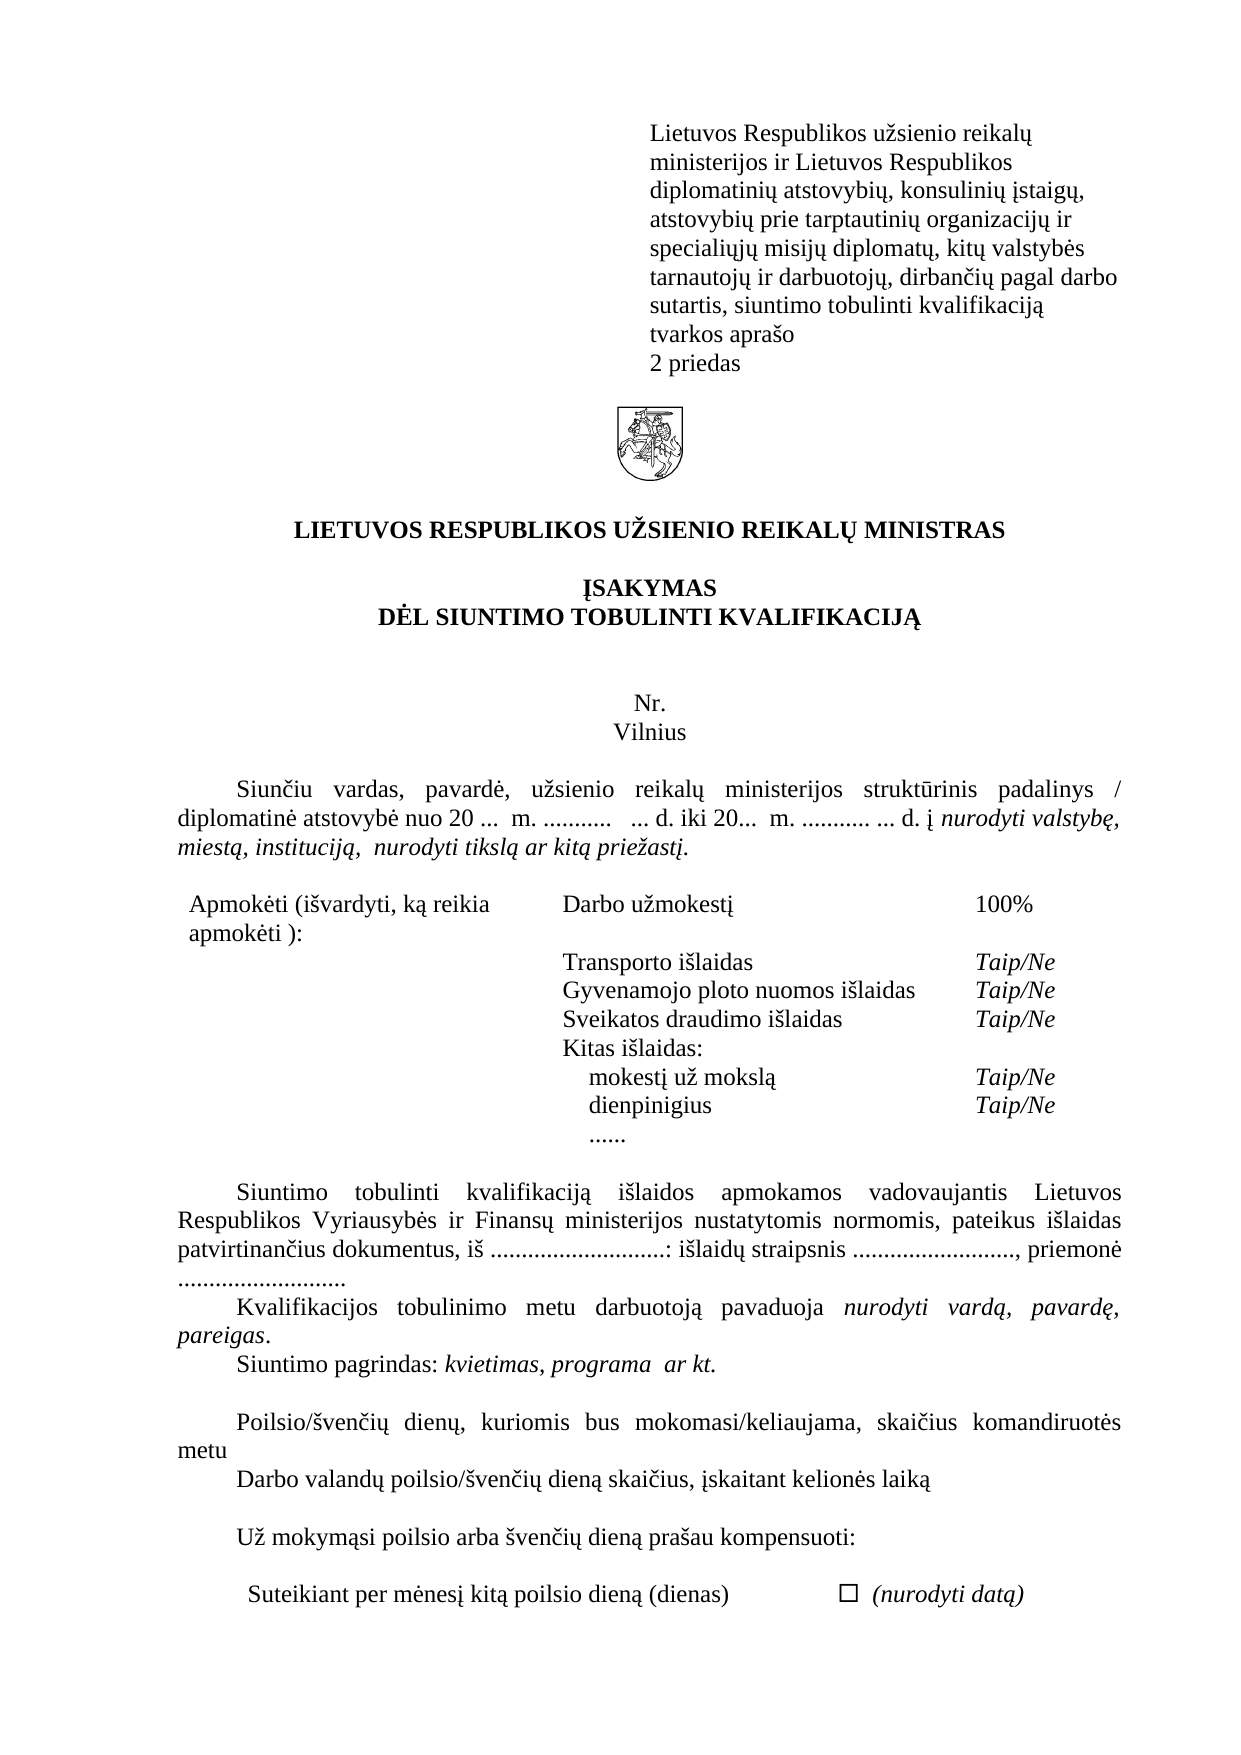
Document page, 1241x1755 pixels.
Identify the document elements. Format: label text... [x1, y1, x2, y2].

table_header Darbo užmokestį [551, 889, 963, 947]
table_cell Taip/Ne [964, 947, 1122, 976]
text Siuntimo tobulinti kvalifikaciją išlaidos apmokamos vadovaujantis Lietuvos Respublikos Vyriausybės ir Finansų ministerijos nustatytomis normomis, pateikus išlaidas patvirtinančius dokumentus, iš ............................: išlaidų straipsnis .........................., priemonė ........................... [177, 1177, 1122, 1292]
table_cell dienpinigius [551, 1091, 963, 1119]
text sutartis, siuntimo tobulinti kvalifikaciją tvarkos aprašo [649, 291, 1122, 348]
text LIETUVOS RESPUBLIKOS UŽSIENIO REIKALŲ MINISTRAS [177, 516, 1122, 544]
table_cell Kitas išlaidas: [551, 1033, 963, 1062]
text Poilsio/švenčių dienų, kuriomis bus mokomasi/keliaujama, skaičius komandiruotės metu [177, 1407, 1122, 1464]
table_cell Taip/Ne [964, 976, 1122, 1004]
text diplomatinių atstovybių, konsulinių įstaigų, [649, 176, 1122, 204]
text ministerijos ir Lietuvos Respublikos [649, 147, 1122, 176]
table_cell [964, 1119, 1122, 1148]
text Darbo valandų poilsio/švenčių dieną skaičius, įskaitant kelionės laiką [177, 1464, 1122, 1493]
text tarnautojų ir darbuotojų, dirbančių pagal darbo [649, 262, 1122, 291]
table_cell Taip/Ne [964, 1004, 1122, 1033]
table_cell [177, 1062, 551, 1091]
table_header [] (nurodyti datą) [826, 1579, 1122, 1608]
table_header Apmokėti (išvardyti, ką reikia apmokėti ): [177, 889, 551, 947]
text Vilnius [177, 717, 1122, 746]
table_cell [177, 947, 551, 976]
table_cell [177, 1119, 551, 1148]
text specialiųjų misijų diplomatų, kitų valstybės [649, 233, 1122, 262]
text Nr. [177, 688, 1122, 717]
table_cell [177, 976, 551, 1004]
table_cell [964, 1033, 1122, 1062]
text Siunčiu vardas, pavardė, užsienio reikalų ministerijos struktūrinis padalinys / diplomatinė atstovybė nuo 20 ... m. ........... ... d. iki 20... m. ........... ... d. į nurodyti valstybę, miestą, instituciją, nurodyti tikslą ar kitą priežastį. [177, 774, 1122, 861]
text DĖL SIUNTIMO TOBULINTI KVALIFIKACIJĄ [177, 602, 1122, 631]
table_cell ...... [551, 1119, 963, 1148]
text Lietuvos Respublikos užsienio reikalų [649, 118, 1122, 147]
text 2 priedas [649, 348, 1122, 377]
text ĮSAKYMAS [177, 573, 1122, 602]
table_cell Taip/Ne [964, 1062, 1122, 1091]
table_header Suteikiant per mėnesį kitą poilsio dieną (dienas) [177, 1579, 826, 1608]
text Kvalifikacijos tobulinimo metu darbuotoją pavaduoja nurodyti vardą, pavardę, pareigas. [177, 1292, 1122, 1349]
table_cell Transporto išlaidas [551, 947, 963, 976]
table_cell [177, 1004, 551, 1033]
table_cell Sveikatos draudimo išlaidas [551, 1004, 963, 1033]
text Siuntimo pagrindas: kvietimas, programa ar kt. [177, 1349, 1122, 1378]
table_cell mokestį už mokslą [551, 1062, 963, 1091]
table_header 100% [964, 889, 1122, 947]
table_cell Gyvenamojo ploto nuomos išlaidas [551, 976, 963, 1004]
text Už mokymąsi poilsio arba švenčių dieną prašau kompensuoti: [177, 1522, 1122, 1551]
table_cell Taip/Ne [964, 1091, 1122, 1119]
text atstovybių prie tarptautinių organizacijų ir [649, 204, 1122, 233]
table_cell [177, 1091, 551, 1119]
table_cell [177, 1033, 551, 1062]
